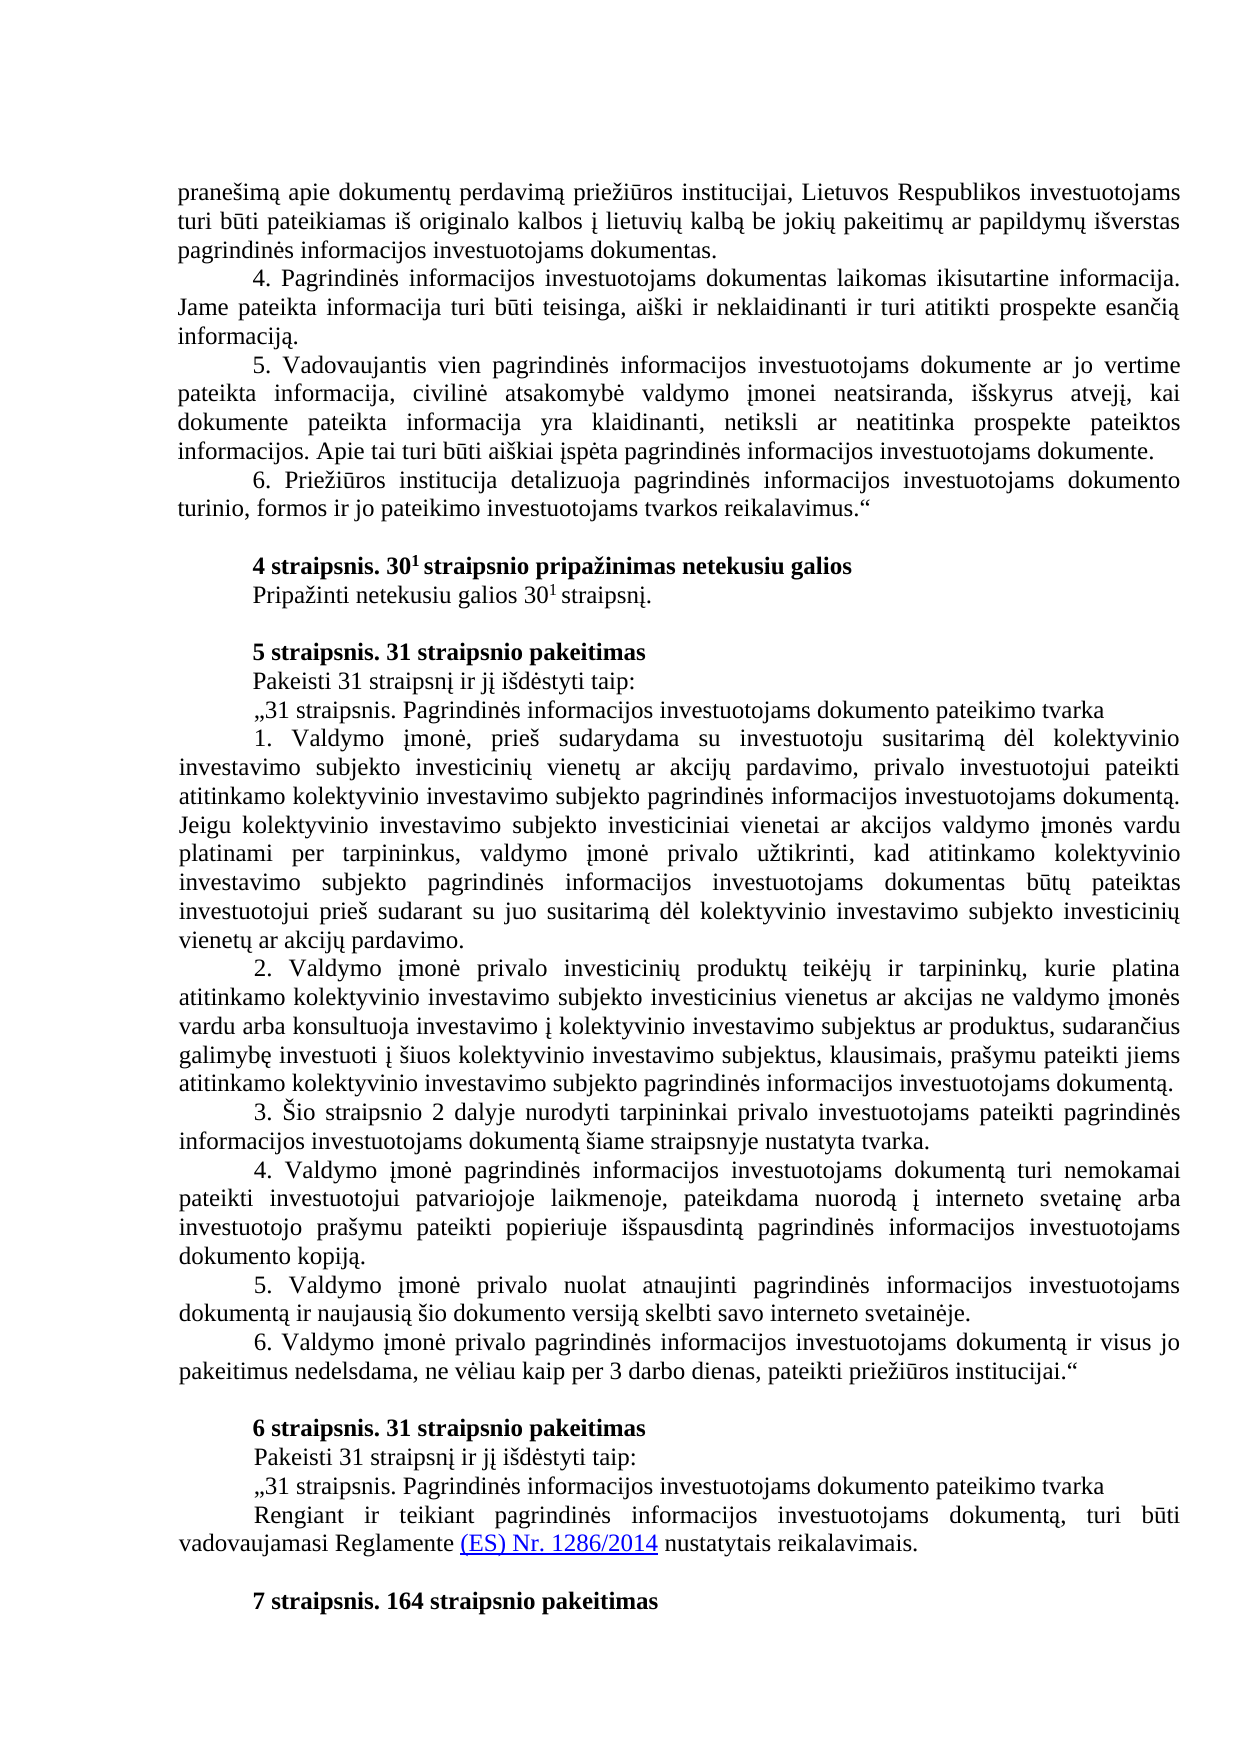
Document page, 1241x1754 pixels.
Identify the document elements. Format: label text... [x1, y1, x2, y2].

text 6 straipsnis. 31 straipsnio pakeitimas [177, 1413, 1181, 1442]
text 5. Valdymo įmonė privalo nuolat atnaujinti pagrindinės informacijos investuotojams dokumentą ir naujausią šio dokumento versiją skelbti savo interneto svetainėje. [178, 1270, 1181, 1327]
text Pripažinti netekusiu galios 301 straipsnį. [177, 580, 1181, 608]
text 5. Vadovaujantis vien pagrindinės informacijos investuotojams dokumente ar jo vertime pateikta informacija, civilinė atsakomybė valdymo įmonei neatsiranda, išskyrus atvejį, kai dokumente pateikta informacija yra klaidinanti, netiksli ar neatitinka prospekte pateiktos informacijos. Apie tai turi būti aiškiai įspėta pagrindinės informacijos investuotojams dokumente. [177, 350, 1181, 465]
text Rengiant ir teikiant pagrindinės informacijos investuotojams dokumentą, turi būti vadovaujamasi Reglamente (ES) Nr. 1286/2014 nustatytais reikalavimais. [178, 1500, 1181, 1557]
text Pakeisti 31 straipsnį ir jį išdėstyti taip: [177, 666, 1181, 695]
text 3. Šio straipsnio 2 dalyje nurodyti tarpininkai privalo investuotojams pateikti pagrindinės informacijos investuotojams dokumentą šiame straipsnyje nustatyta tvarka. [178, 1097, 1181, 1155]
text 6. Priežiūros institucija detalizuoja pagrindinės informacijos investuotojams dokumento turinio, formos ir jo pateikimo investuotojams tvarkos reikalavimus.“ [177, 465, 1181, 522]
text „31 straipsnis. Pagrindinės informacijos investuotojams dokumento pateikimo tvarka [178, 1471, 1181, 1500]
text „31 straipsnis. Pagrindinės informacijos investuotojams dokumento pateikimo tvarka [178, 695, 1181, 723]
text 4 straipsnis. 301 straipsnio pripažinimas netekusiu galios [177, 551, 1181, 580]
text 5 straipsnis. 31 straipsnio pakeitimas [177, 637, 1181, 666]
text 1. Valdymo įmonė, prieš sudarydama su investuotoju susitarimą dėl kolektyvinio investavimo subjekto investicinių vienetų ar akcijų pardavimo, privalo investuotojui pateikti atitinkamo kolektyvinio investavimo subjekto pagrindinės informacijos investuotojams dokumentą. Jeigu kolektyvinio investavimo subjekto investiciniai vienetai ar akcijos valdymo įmonės vardu platinami per tarpininkus, valdymo įmonė privalo užtikrinti, kad atitinkamo kolektyvinio investavimo subjekto pagrindinės informacijos investuotojams dokumentas būtų pateiktas investuotojui prieš sudarant su juo susitarimą dėl kolektyvinio investavimo subjekto investicinių vienetų ar akcijų pardavimo. [178, 723, 1181, 953]
text 7 straipsnis. 164 straipsnio pakeitimas [177, 1586, 1181, 1615]
text pranešimą apie dokumentų perdavimą priežiūros institucijai, Lietuvos Respublikos investuotojams turi būti pateikiamas iš originalo kalbos į lietuvių kalbą be jokių pakeitimų ar papildymų išverstas pagrindinės informacijos investuotojams dokumentas. [177, 177, 1181, 263]
text 4. Pagrindinės informacijos investuotojams dokumentas laikomas ikisutartine informacija. Jame pateikta informacija turi būti teisinga, aiški ir neklaidinanti ir turi atitikti prospekte esančią informaciją. [177, 263, 1181, 350]
text 2. Valdymo įmonė privalo investicinių produktų teikėjų ir tarpininkų, kurie platina atitinkamo kolektyvinio investavimo subjekto investicinius vienetus ar akcijas ne valdymo įmonės vardu arba konsultuoja investavimo į kolektyvinio investavimo subjektus ar produktus, sudarančius galimybę investuoti į šiuos kolektyvinio investavimo subjektus, klausimais, prašymu pateikti jiems atitinkamo kolektyvinio investavimo subjekto pagrindinės informacijos investuotojams dokumentą. [178, 953, 1181, 1097]
text 4. Valdymo įmonė pagrindinės informacijos investuotojams dokumentą turi nemokamai pateikti investuotojui patvariojoje laikmenoje, pateikdama nuorodą į interneto svetainę arba investuotojo prašymu pateikti popieriuje išspausdintą pagrindinės informacijos investuotojams dokumento kopiją. [178, 1155, 1181, 1270]
text Pakeisti 31 straipsnį ir jį išdėstyti taip: [178, 1442, 1181, 1471]
text 6. Valdymo įmonė privalo pagrindinės informacijos investuotojams dokumentą ir visus jo pakeitimus nedelsdama, ne vėliau kaip per 3 darbo dienas, pateikti priežiūros institucijai.“ [178, 1327, 1181, 1385]
